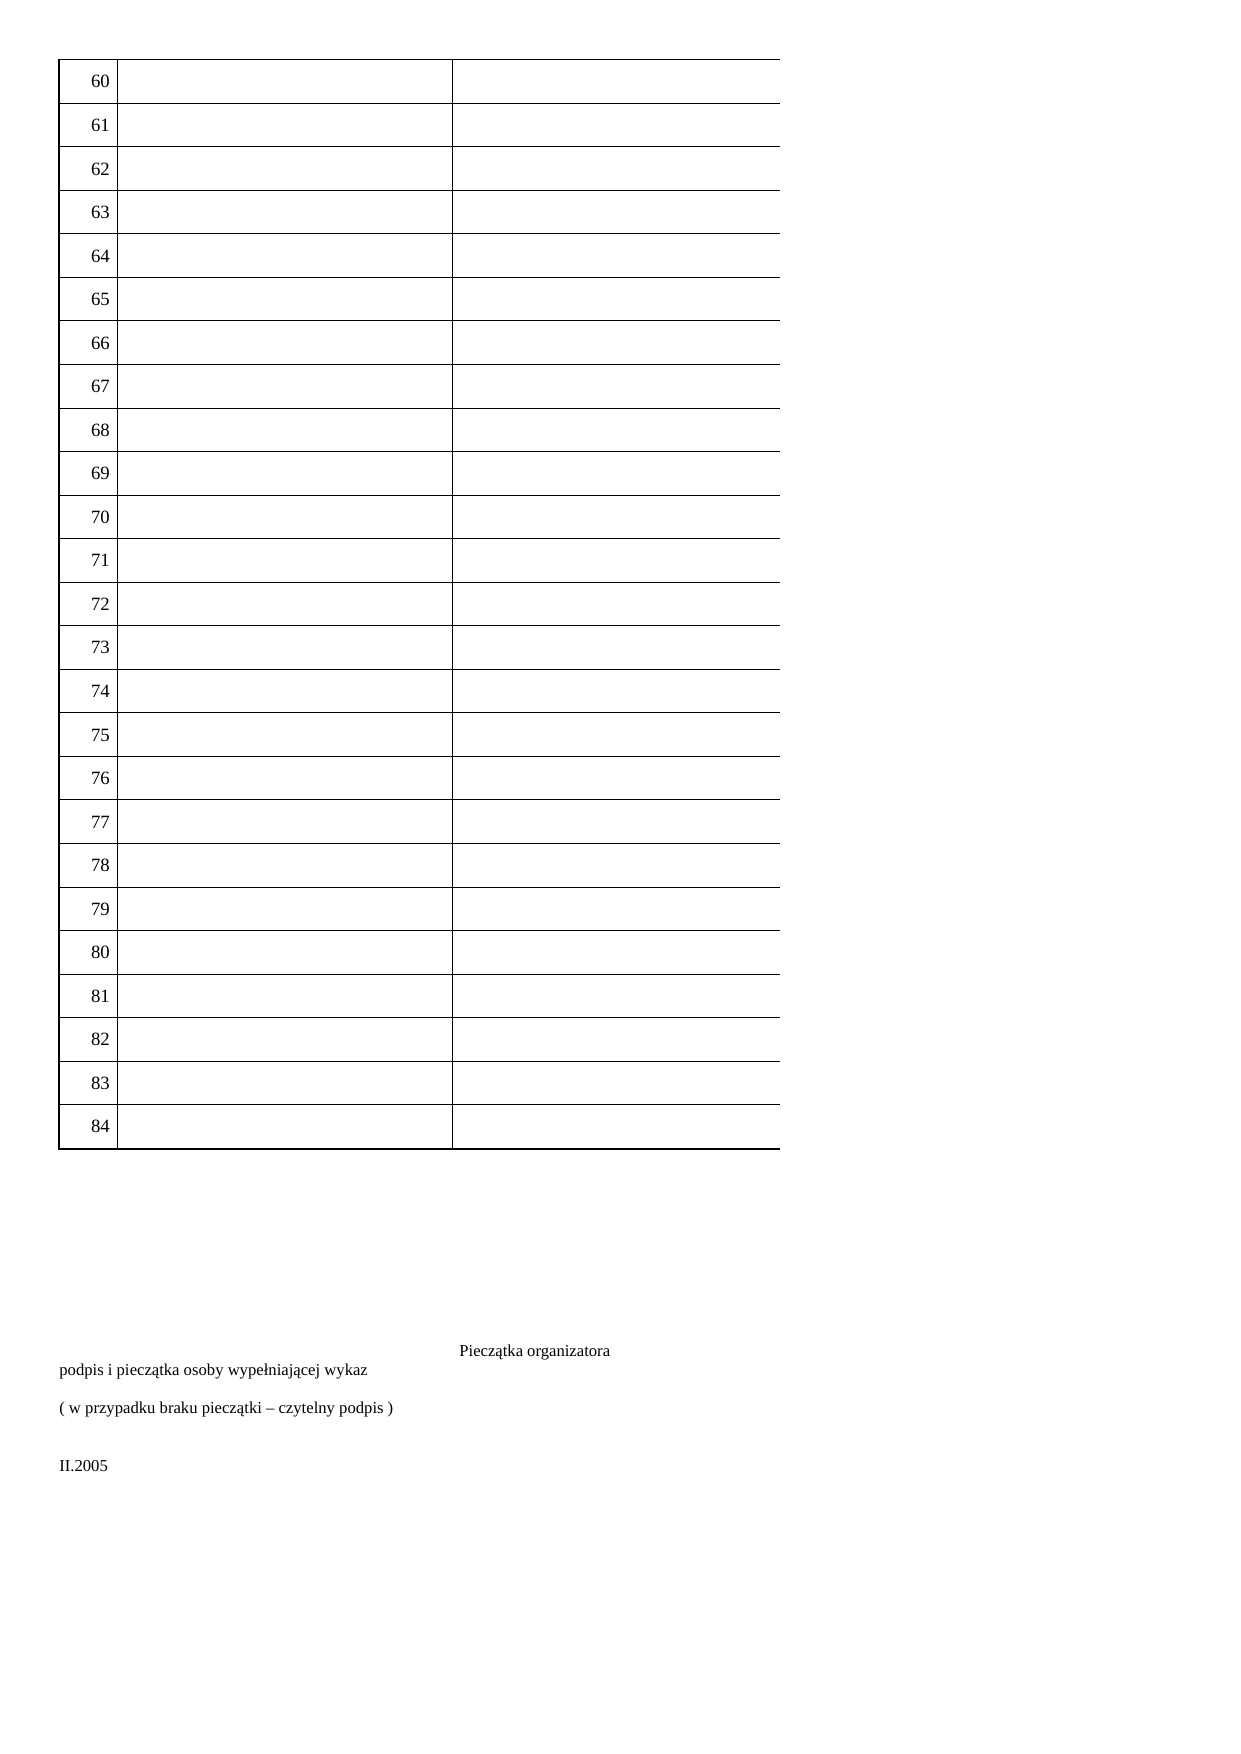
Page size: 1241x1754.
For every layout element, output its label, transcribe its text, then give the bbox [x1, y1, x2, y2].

text Pieczątka organizatora podpis i pieczątka osoby wypełniającej wykaz [59, 1341, 768, 1379]
table_cell 83 [60, 1062, 117, 1104]
table_cell [453, 452, 780, 494]
table_cell [453, 888, 780, 930]
table_cell [118, 626, 452, 669]
table_cell 63 [60, 191, 117, 233]
table_cell [453, 844, 780, 886]
table_cell [118, 1105, 452, 1148]
table_cell 78 [60, 844, 117, 886]
table_cell 66 [60, 321, 117, 364]
table_cell 60 [60, 60, 117, 103]
table_cell [453, 1062, 780, 1104]
text ( w przypadku braku pieczątki – czytelny podpis ) [59, 1379, 768, 1417]
table_cell [453, 800, 780, 843]
table_cell 61 [60, 104, 117, 146]
table_cell 79 [60, 888, 117, 930]
table_cell [118, 452, 452, 494]
table_cell [453, 583, 780, 625]
table_cell 65 [60, 278, 117, 320]
table_cell [118, 1062, 452, 1104]
table_cell [453, 539, 780, 582]
table_cell 70 [60, 496, 117, 538]
table_cell [453, 409, 780, 451]
table_cell [118, 1018, 452, 1061]
table_cell 64 [60, 234, 117, 277]
table_cell [453, 321, 780, 364]
table_cell [118, 234, 452, 277]
table_cell [118, 888, 452, 930]
table_cell [118, 60, 452, 103]
table_cell [453, 234, 780, 277]
table_cell [118, 844, 452, 886]
table_cell 68 [60, 409, 117, 451]
table_cell [118, 409, 452, 451]
table_cell 80 [60, 931, 117, 973]
table_cell [453, 975, 780, 1017]
table_cell 75 [60, 713, 117, 756]
table_cell [453, 496, 780, 538]
table_cell 74 [60, 670, 117, 712]
table_cell [118, 496, 452, 538]
table_cell 76 [60, 757, 117, 799]
table_cell 77 [60, 800, 117, 843]
table_cell 82 [60, 1018, 117, 1061]
table_cell 84 [60, 1105, 117, 1148]
table_cell [118, 670, 452, 712]
table_cell [118, 757, 452, 799]
table_cell [118, 931, 452, 973]
table_cell [453, 713, 780, 756]
table_cell 81 [60, 975, 117, 1017]
table_cell [118, 713, 452, 756]
table_cell [118, 583, 452, 625]
table_cell [118, 800, 452, 843]
table_cell 71 [60, 539, 117, 582]
table_cell [118, 975, 452, 1017]
table_cell [453, 191, 780, 233]
table_cell [453, 757, 780, 799]
table_cell [453, 1105, 780, 1148]
table_cell 69 [60, 452, 117, 494]
table_cell [118, 278, 452, 320]
table_cell [453, 60, 780, 103]
table_cell [118, 147, 452, 190]
text II.2005 [59, 1456, 768, 1475]
table_cell [453, 104, 780, 146]
table_cell [453, 670, 780, 712]
table_cell [118, 191, 452, 233]
table_cell [118, 539, 452, 582]
table_cell [118, 365, 452, 407]
table_cell [453, 147, 780, 190]
table_cell [453, 931, 780, 973]
table_cell [453, 1018, 780, 1061]
table_cell 72 [60, 583, 117, 625]
table_cell 62 [60, 147, 117, 190]
table_cell 67 [60, 365, 117, 407]
table_cell [453, 365, 780, 407]
table_cell [453, 626, 780, 669]
table_cell [453, 278, 780, 320]
table_cell [118, 321, 452, 364]
table_cell [118, 104, 452, 146]
table_cell 73 [60, 626, 117, 669]
